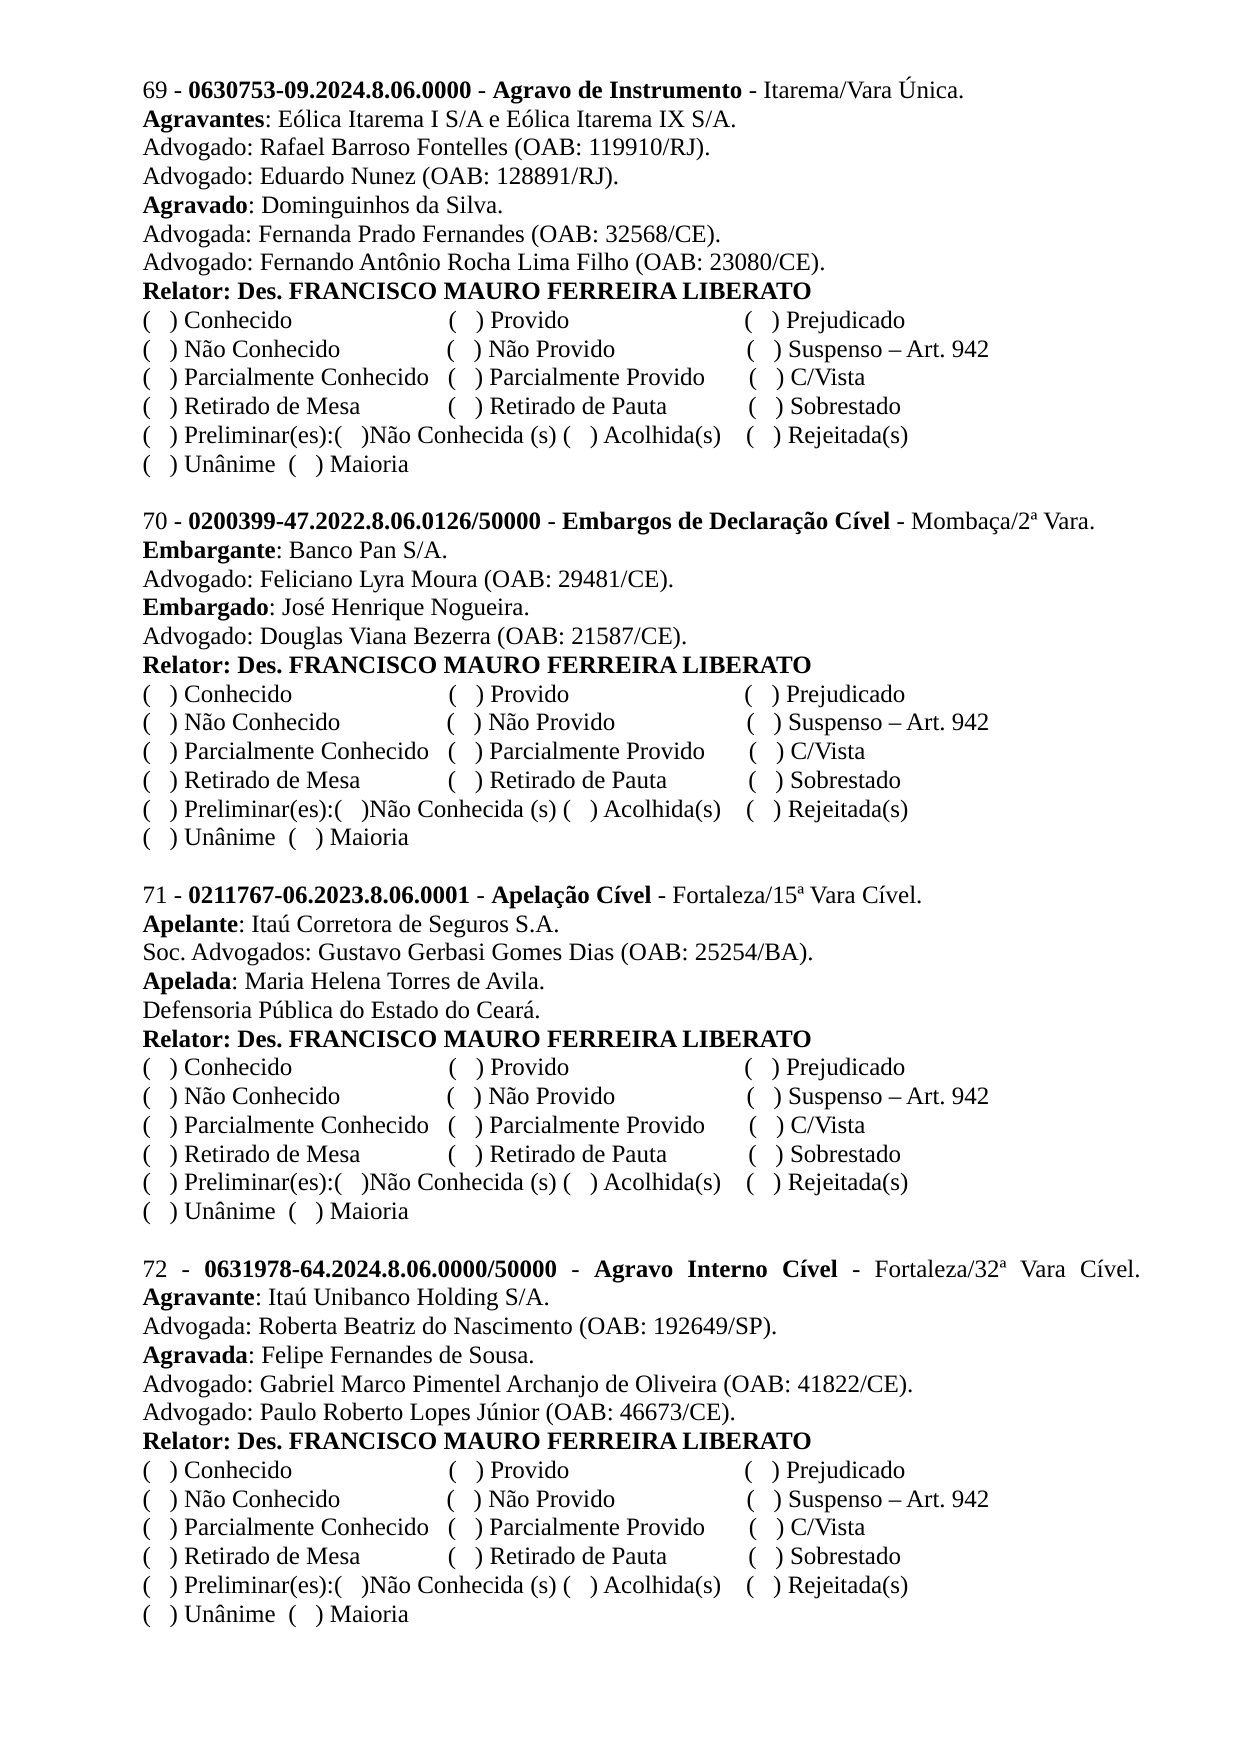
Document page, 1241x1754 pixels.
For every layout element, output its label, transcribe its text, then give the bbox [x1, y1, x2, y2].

text ( ) Não Conhecido ( ) Não Provido ( ) Suspenso – Art. 942 [142, 707, 1158, 736]
text Defensoria Pública do Estado do Ceará. [142, 995, 1141, 1024]
text Apelante: Itaú Corretora de Seguros S.A. [142, 909, 1141, 937]
text ( ) Conhecido ( ) Provido ( ) Prejudicado [142, 1052, 1141, 1081]
text ( ) Não Conhecido ( ) Não Provido ( ) Suspenso – Art. 942 [142, 334, 1158, 362]
text Apelada: Maria Helena Torres de Avila. [142, 966, 1141, 995]
text Advogado: Rafael Barroso Fontelles (OAB: 119910/RJ). [142, 132, 1141, 161]
text Advogado: Douglas Viana Bezerra (OAB: 21587/CE). [142, 621, 1141, 650]
text Advogado: Gabriel Marco Pimentel Archanjo de Oliveira (OAB: 41822/CE). [142, 1369, 1141, 1397]
text ( ) Preliminar(es):( )Não Conhecida (s) ( ) Acolhida(s) ( ) Rejeitada(s) [142, 794, 1158, 822]
text ( ) Unânime ( ) Maioria [142, 1599, 1158, 1627]
text ( ) Parcialmente Conhecido ( ) Parcialmente Provido ( ) C/Vista [142, 1512, 1158, 1541]
text ( ) Preliminar(es):( )Não Conhecida (s) ( ) Acolhida(s) ( ) Rejeitada(s) [142, 420, 1158, 449]
text ( ) Parcialmente Conhecido ( ) Parcialmente Provido ( ) C/Vista [142, 1110, 1158, 1139]
text Relator: Des. FRANCISCO MAURO FERREIRA LIBERATO [142, 1024, 1141, 1052]
text ( ) Retirado de Mesa ( ) Retirado de Pauta ( ) Sobrestado [142, 391, 1158, 420]
text ( ) Preliminar(es):( )Não Conhecida (s) ( ) Acolhida(s) ( ) Rejeitada(s) [142, 1167, 1158, 1196]
text Agravado: Dominguinhos da Silva. [142, 190, 1141, 219]
text Advogada: Roberta Beatriz do Nascimento (OAB: 192649/SP). [142, 1311, 1141, 1340]
text Soc. Advogados: Gustavo Gerbasi Gomes Dias (OAB: 25254/BA). [142, 937, 1141, 966]
text ( ) Unânime ( ) Maioria [142, 822, 1158, 851]
text Advogado: Eduardo Nunez (OAB: 128891/RJ). [142, 161, 1141, 190]
text 71 - 0211767-06.2023.8.06.0001 - Apelação Cível - Fortaleza/15ª Vara Cível. [142, 880, 1141, 909]
text ( ) Conhecido ( ) Provido ( ) Prejudicado [142, 305, 1141, 334]
text 70 - 0200399-47.2022.8.06.0126/50000 - Embargos de Declaração Cível - Mombaça/2ª Vara. [142, 506, 1141, 535]
text ( ) Não Conhecido ( ) Não Provido ( ) Suspenso – Art. 942 [142, 1081, 1158, 1110]
text Agravada: Felipe Fernandes de Sousa. [142, 1340, 1141, 1369]
text Embargado: José Henrique Nogueira. [142, 592, 1141, 621]
text Advogado: Fernando Antônio Rocha Lima Filho (OAB: 23080/CE). [142, 247, 1141, 276]
text 69 - 0630753-09.2024.8.06.0000 - Agravo de Instrumento - Itarema/Vara Única. [142, 75, 1141, 104]
text Relator: Des. FRANCISCO MAURO FERREIRA LIBERATO [142, 1426, 1141, 1455]
text ( ) Retirado de Mesa ( ) Retirado de Pauta ( ) Sobrestado [142, 765, 1158, 794]
text 72 - 0631978-64.2024.8.06.0000/50000 - Agravo Interno Cível - Fortaleza/32ª Vara Cível. Agravante: Itaú Unibanco Holding S/A. [142, 1254, 1141, 1311]
text ( ) Conhecido ( ) Provido ( ) Prejudicado [142, 1455, 1141, 1484]
text ( ) Unânime ( ) Maioria [142, 1196, 1158, 1225]
text ( ) Parcialmente Conhecido ( ) Parcialmente Provido ( ) C/Vista [142, 736, 1158, 765]
text Relator: Des. FRANCISCO MAURO FERREIRA LIBERATO [142, 276, 1141, 305]
text ( ) Preliminar(es):( )Não Conhecida (s) ( ) Acolhida(s) ( ) Rejeitada(s) [142, 1570, 1158, 1599]
text ( ) Unânime ( ) Maioria [142, 449, 1158, 477]
text ( ) Parcialmente Conhecido ( ) Parcialmente Provido ( ) C/Vista [142, 362, 1158, 391]
text Advogado: Paulo Roberto Lopes Júnior (OAB: 46673/CE). [142, 1397, 1141, 1426]
text Advogada: Fernanda Prado Fernandes (OAB: 32568/CE). [142, 219, 1141, 247]
text ( ) Retirado de Mesa ( ) Retirado de Pauta ( ) Sobrestado [142, 1541, 1158, 1570]
text Advogado: Feliciano Lyra Moura (OAB: 29481/CE). [142, 564, 1141, 592]
text ( ) Retirado de Mesa ( ) Retirado de Pauta ( ) Sobrestado [142, 1139, 1158, 1167]
text ( ) Não Conhecido ( ) Não Provido ( ) Suspenso – Art. 942 [142, 1484, 1158, 1512]
text ( ) Conhecido ( ) Provido ( ) Prejudicado [142, 679, 1141, 707]
text Embargante: Banco Pan S/A. [142, 535, 1141, 564]
text Relator: Des. FRANCISCO MAURO FERREIRA LIBERATO [142, 650, 1141, 679]
text Agravantes: Eólica Itarema I S/A e Eólica Itarema IX S/A. [142, 104, 1141, 132]
